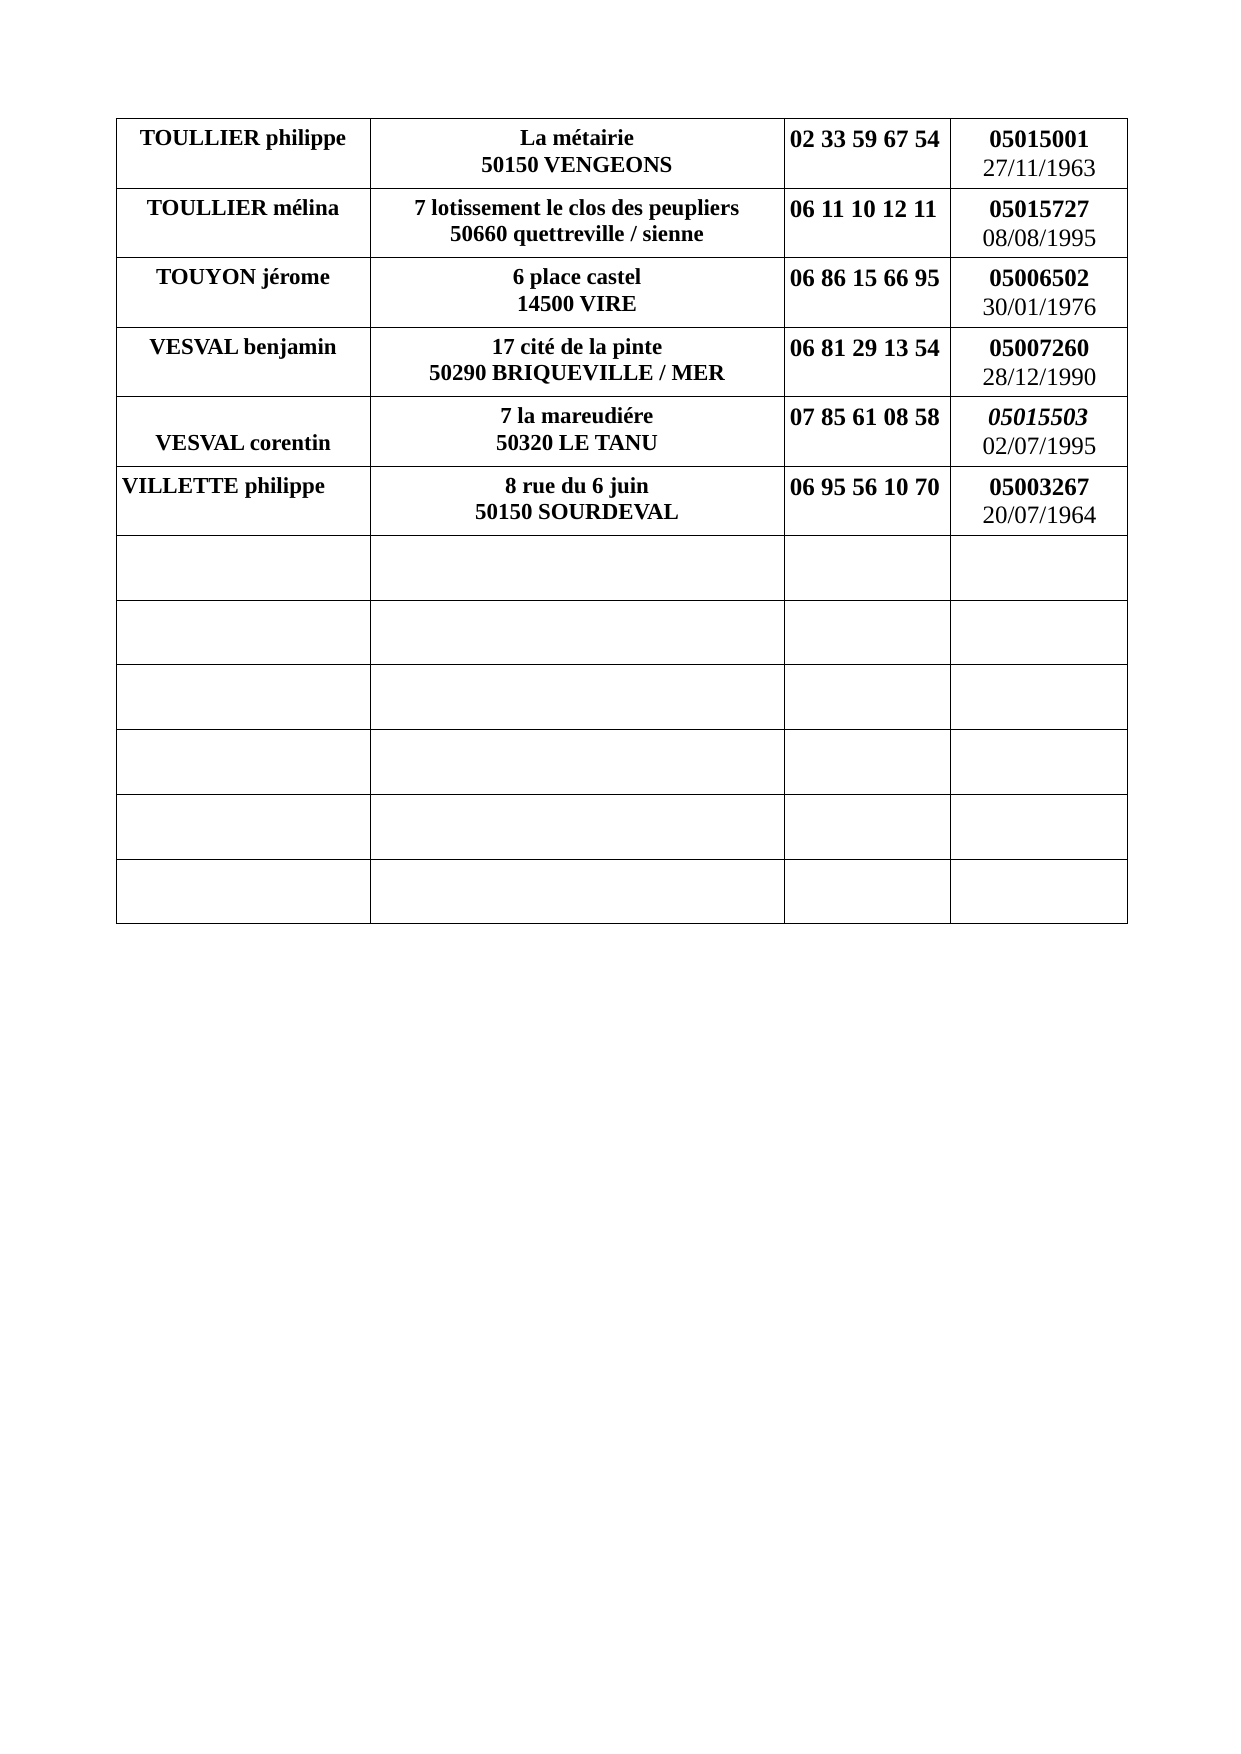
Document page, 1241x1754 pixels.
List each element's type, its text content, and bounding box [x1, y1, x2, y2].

table_cell VILLETTE philippe [117, 467, 370, 535]
table_cell [785, 601, 950, 664]
table_cell 17 cité de la pinte 50290 BRIQUEVILLE / MER [371, 328, 784, 396]
table_cell [117, 860, 370, 923]
table_cell 05015001 27/11/1963 [951, 119, 1127, 188]
table_cell 06 11 10 12 11 [785, 189, 950, 257]
table_cell 05015503 02/07/1995 [951, 397, 1127, 466]
table_cell 8 rue du 6 juin 50150 SOURDEVAL [371, 467, 784, 535]
table_cell [951, 795, 1127, 858]
table_cell 05007260 28/12/1990 [951, 328, 1127, 396]
table_cell [371, 601, 784, 664]
table_cell [951, 536, 1127, 600]
table_cell 06 81 29 13 54 [785, 328, 950, 396]
table_cell VESVAL corentin [117, 397, 370, 466]
table_cell [951, 601, 1127, 664]
table_cell [117, 601, 370, 664]
table_cell VESVAL benjamin [117, 328, 370, 396]
table_cell 06 86 15 66 95 [785, 258, 950, 327]
table_cell TOULLIER philippe [117, 119, 370, 188]
table_cell [951, 860, 1127, 923]
table_cell [117, 795, 370, 858]
table_cell [785, 536, 950, 600]
table_cell 06 95 56 10 70 [785, 467, 950, 535]
table_cell 7 la mareudiére 50320 LE TANU [371, 397, 784, 466]
table_cell 7 lotissement le clos des peupliers 50660 quettreville / sienne [371, 189, 784, 257]
table_cell [371, 665, 784, 729]
table_cell TOULLIER mélina [117, 189, 370, 257]
table_cell [951, 730, 1127, 794]
table_cell 02 33 59 67 54 [785, 119, 950, 188]
table_cell La métairie 50150 VENGEONS [371, 119, 784, 188]
table_cell [785, 665, 950, 729]
table_cell 05003267 20/07/1964 [951, 467, 1127, 535]
table_cell [371, 795, 784, 858]
table_cell [785, 795, 950, 858]
table_cell [117, 536, 370, 600]
table_cell 07 85 61 08 58 [785, 397, 950, 466]
table_cell [785, 860, 950, 923]
table_cell [117, 730, 370, 794]
table_cell [785, 730, 950, 794]
table_cell [371, 730, 784, 794]
table_cell TOUYON jérome [117, 258, 370, 327]
table_cell [371, 536, 784, 600]
table_cell 05015727 08/08/1995 [951, 189, 1127, 257]
table_cell 05006502 30/01/1976 [951, 258, 1127, 327]
table_cell 6 place castel 14500 VIRE [371, 258, 784, 327]
table_cell [371, 860, 784, 923]
table_cell [117, 665, 370, 729]
table_cell [951, 665, 1127, 729]
